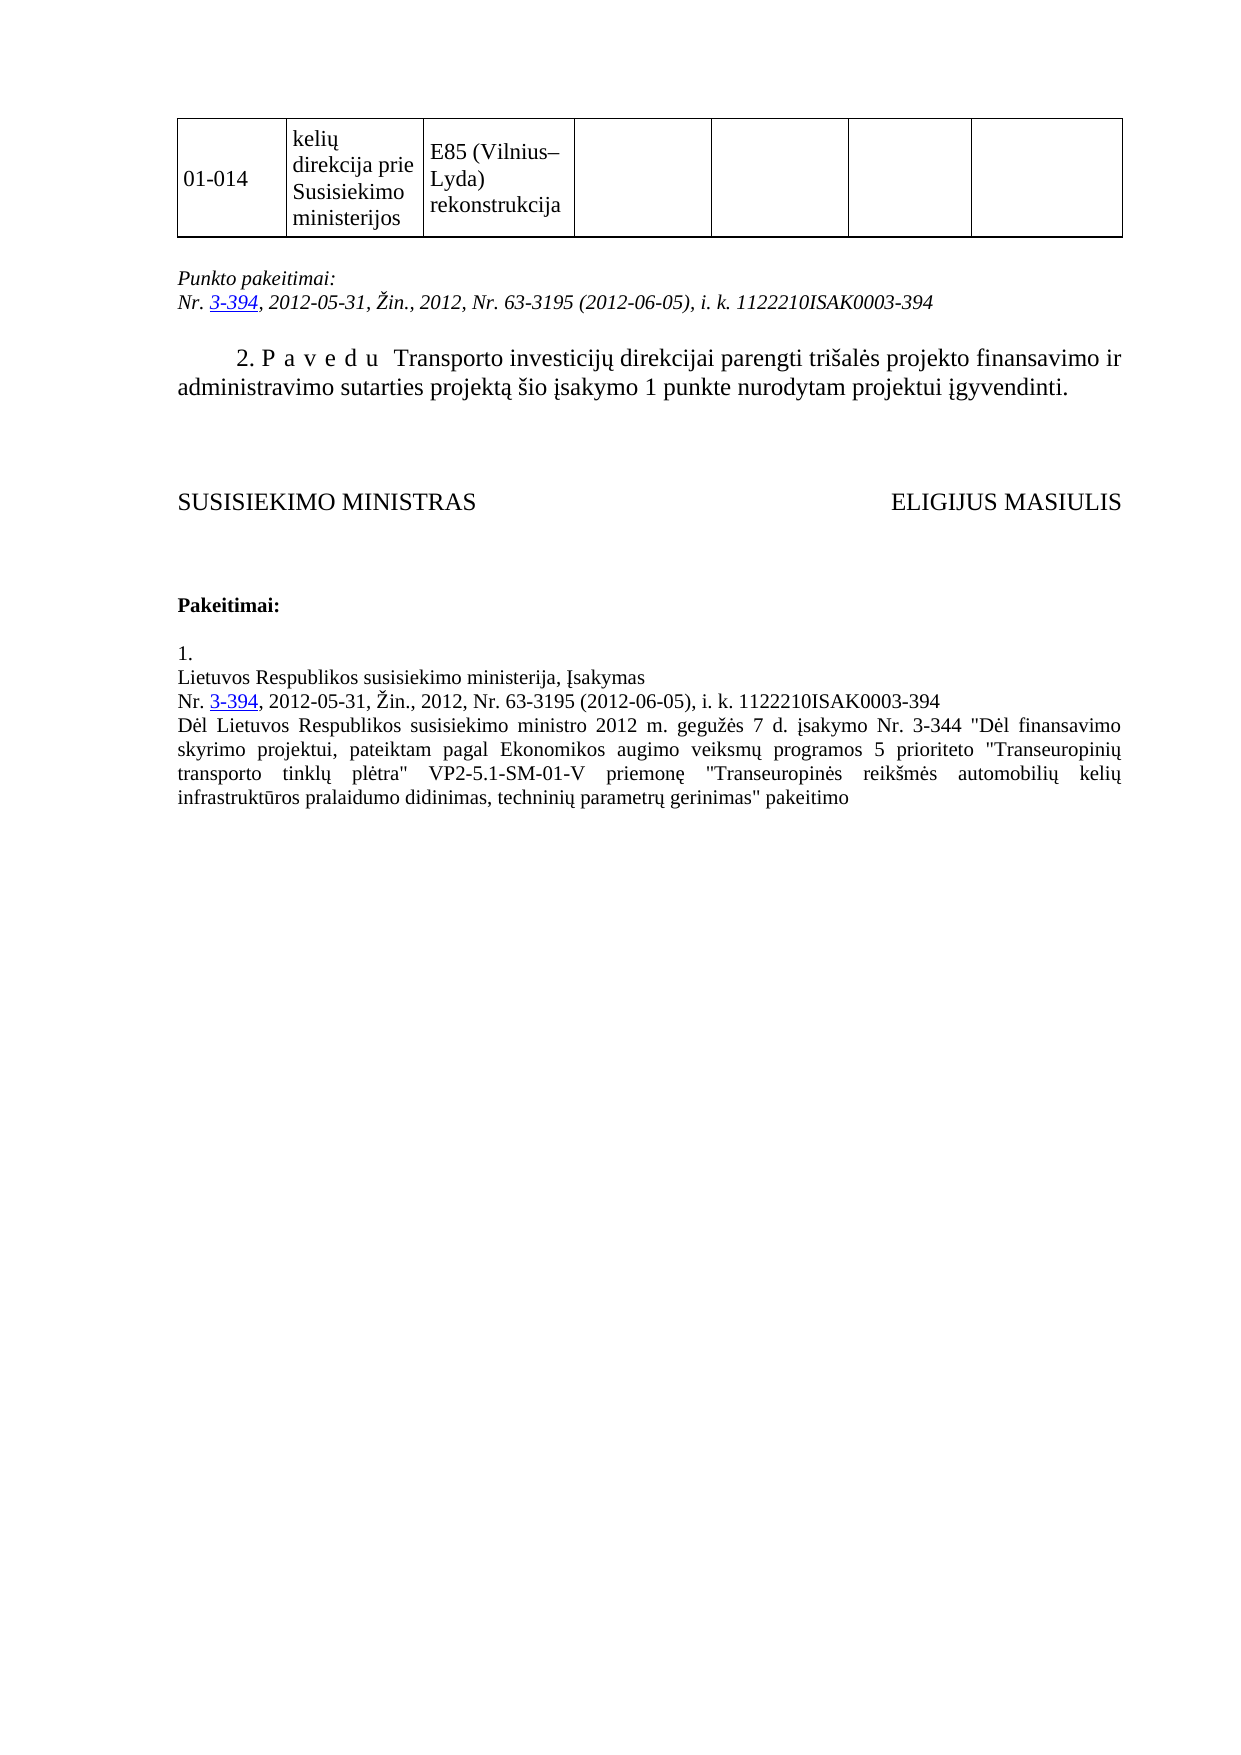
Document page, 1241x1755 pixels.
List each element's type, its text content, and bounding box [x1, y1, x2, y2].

text Pakeitimai: [177, 592, 1122, 617]
text Susisiekimo ministras Eligijus Masiulis [177, 487, 1122, 516]
text 1. [177, 641, 1122, 665]
table_cell 01-014 [178, 119, 286, 236]
text Nr. 3-394, 2012-05-31, Žin., 2012, Nr. 63-3195 (2012-06-05), i. k. 1122210ISAK0003-394 [177, 290, 1122, 314]
table_cell [575, 119, 711, 236]
text Punkto pakeitimai: [177, 266, 1122, 290]
table_cell E85 (Vilnius–Lyda) rekonstrukcija [424, 119, 574, 236]
table_cell kelių direkcija prie Susisiekimo ministerijos [287, 119, 423, 236]
table_cell [972, 119, 1122, 236]
text 2. Pavedu Transporto investicijų direkcijai parengti trišalės projekto finansavimo ir administravimo sutarties projektą šio įsakymo 1 punkte nurodytam projektui įgyvendinti. [177, 343, 1122, 401]
text Dėl Lietuvos Respublikos susisiekimo ministro 2012 m. gegužės 7 d. įsakymo Nr. 3-344 "Dėl finansavimo skyrimo projektui, pateiktam pagal Ekonomikos augimo veiksmų programos 5 prioriteto "Transeuropinių transporto tinklų plėtra" VP2-5.1-SM-01-V priemonę "Transeuropinės reikšmės automobilių kelių infrastruktūros pralaidumo didinimas, techninių parametrų gerinimas" pakeitimo [177, 713, 1122, 809]
text Lietuvos Respublikos susisiekimo ministerija, Įsakymas [177, 665, 1122, 689]
table_cell [712, 119, 848, 236]
text Nr. 3-394, 2012-05-31, Žin., 2012, Nr. 63-3195 (2012-06-05), i. k. 1122210ISAK0003-394 [177, 689, 1122, 713]
table_cell [849, 119, 971, 236]
